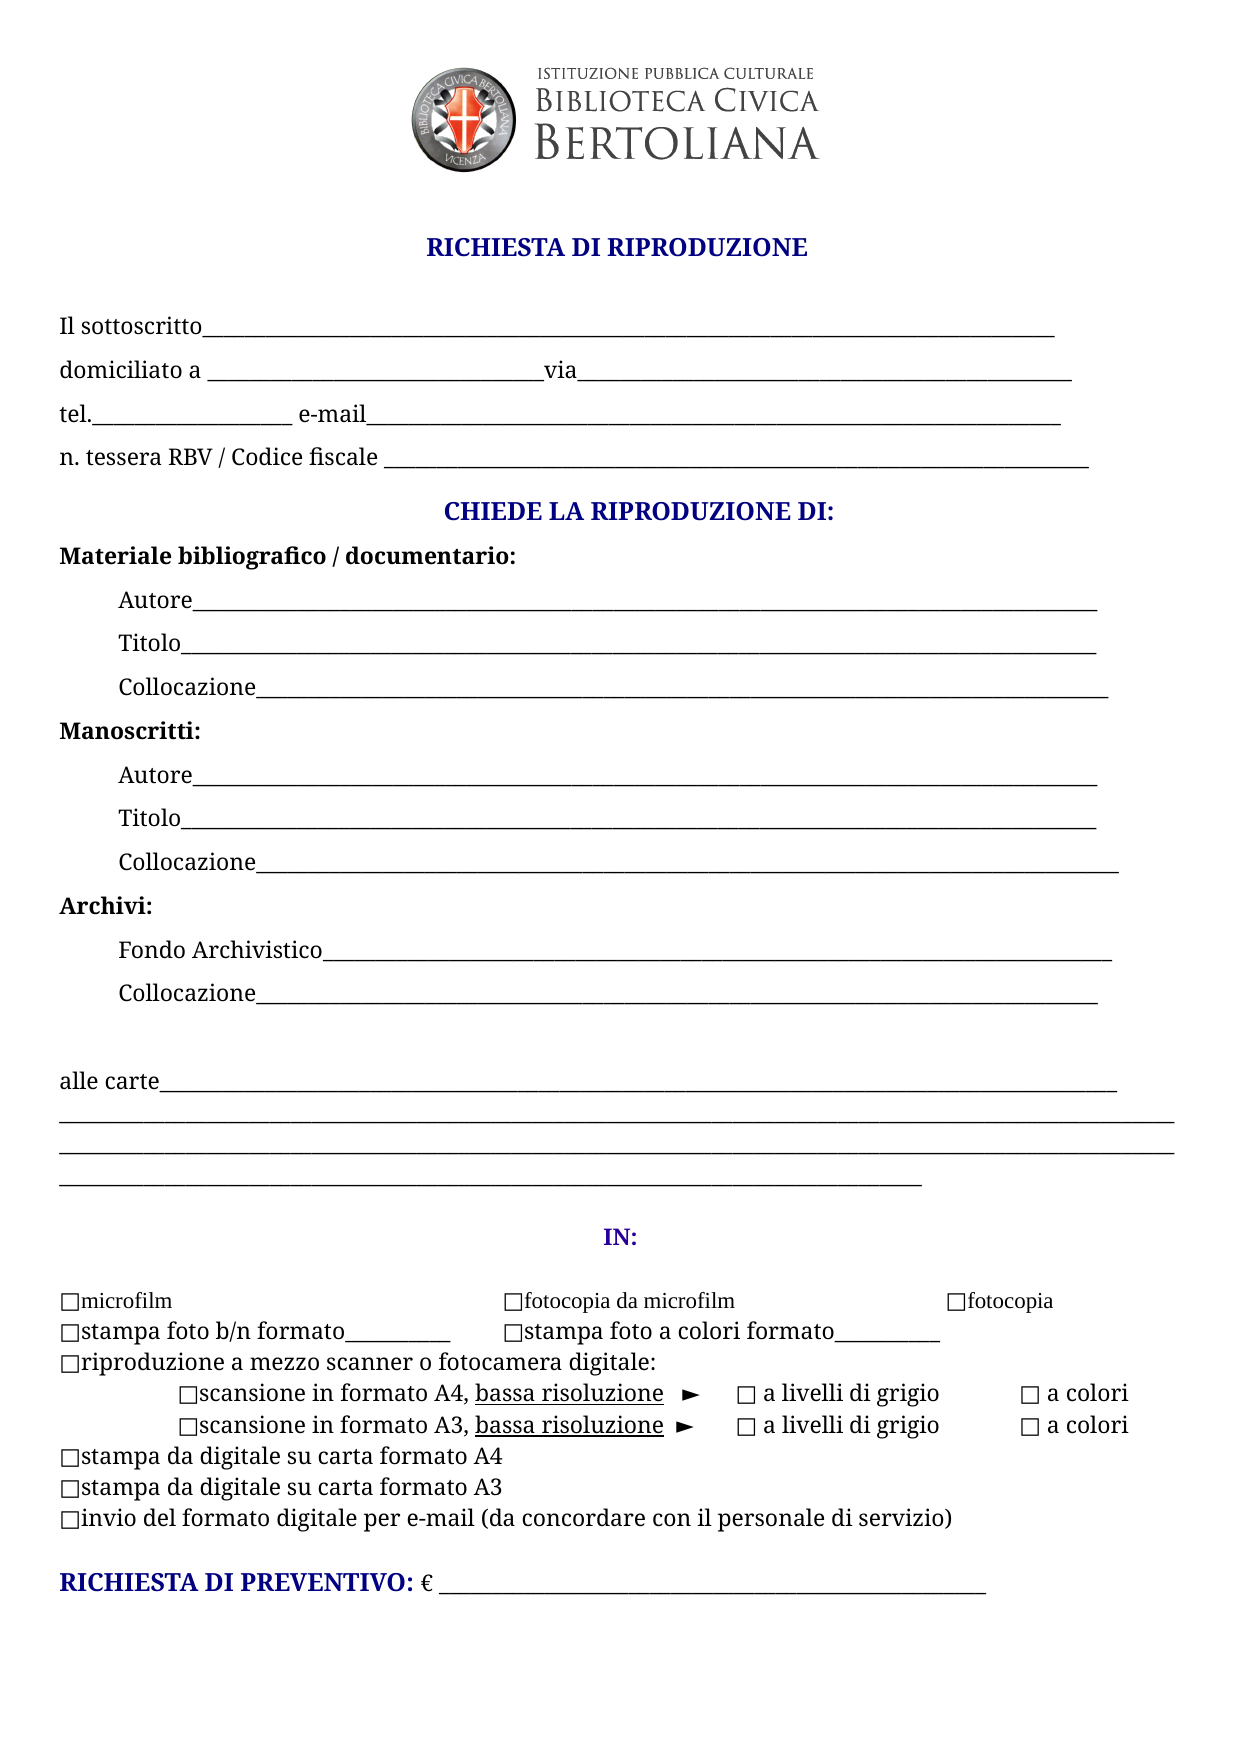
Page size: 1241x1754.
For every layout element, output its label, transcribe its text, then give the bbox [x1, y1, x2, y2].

text tel.___________________ e-mail__________________________________________________________________ [59, 397, 1181, 429]
text Archivi: [59, 890, 1181, 921]
text □invio del formato digitale per e-mail (da concordare con il personale di servizio) [59, 1502, 1181, 1534]
text Titolo_______________________________________________________________________________________ [118, 627, 1181, 659]
text □stampa da digitale su carta formato A3 [59, 1471, 1181, 1502]
text Il sottoscritto_________________________________________________________________________________ [59, 310, 1181, 341]
picture [394, 57, 846, 178]
text Titolo_______________________________________________________________________________________ [118, 802, 1181, 834]
text alle carte___________________________________________________________________________________________ [59, 1065, 1181, 1096]
text IN: [59, 1221, 1181, 1252]
text □stampa foto b/n formato__________ □stampa foto a colori formato__________ [59, 1315, 1181, 1346]
text Collocazione__________________________________________________________________________________ [118, 846, 1181, 877]
text □scansione in formato A3, bassa risoluzione ► □ a livelli di grigio □ a colori [133, 1409, 1181, 1440]
subtitle CHIEDE LA RIPRODUZIONE DI: [97, 493, 1181, 527]
subtitle RICHIESTA DI RIPRODUZIONE [59, 229, 1181, 263]
text □microfilm □fotocopia da microfilm □fotocopia [59, 1284, 1181, 1315]
text n. tessera RBV / Codice fiscale ___________________________________________________________________ [59, 441, 1181, 472]
text Manoscritti: [59, 715, 1181, 746]
text Collocazione_________________________________________________________________________________ [118, 671, 1181, 702]
text Autore______________________________________________________________________________________ [118, 759, 1181, 790]
text domiciliato a ________________________________via_______________________________________________ [59, 354, 1181, 385]
text RICHIESTA DI PREVENTIVO: € ____________________________________________________ [59, 1565, 1181, 1599]
text Fondo Archivistico___________________________________________________________________________ [118, 934, 1181, 965]
text □riproduzione a mezzo scanner o fotocamera digitale: [59, 1346, 1181, 1377]
text ______________________________________________________________________________________________________________________________________________________________________________________________________________________________________________________________________________________________________ [59, 1096, 1181, 1190]
text □stampa da digitale su carta formato A4 [59, 1440, 1181, 1471]
text Collocazione________________________________________________________________________________ [118, 977, 1181, 1009]
text □scansione in formato A4, bassa risoluzione ► □ a livelli di grigio □ a colori [177, 1377, 1181, 1409]
text Autore______________________________________________________________________________________ [118, 584, 1181, 615]
text Materiale bibliografico / documentario: [59, 540, 1181, 571]
